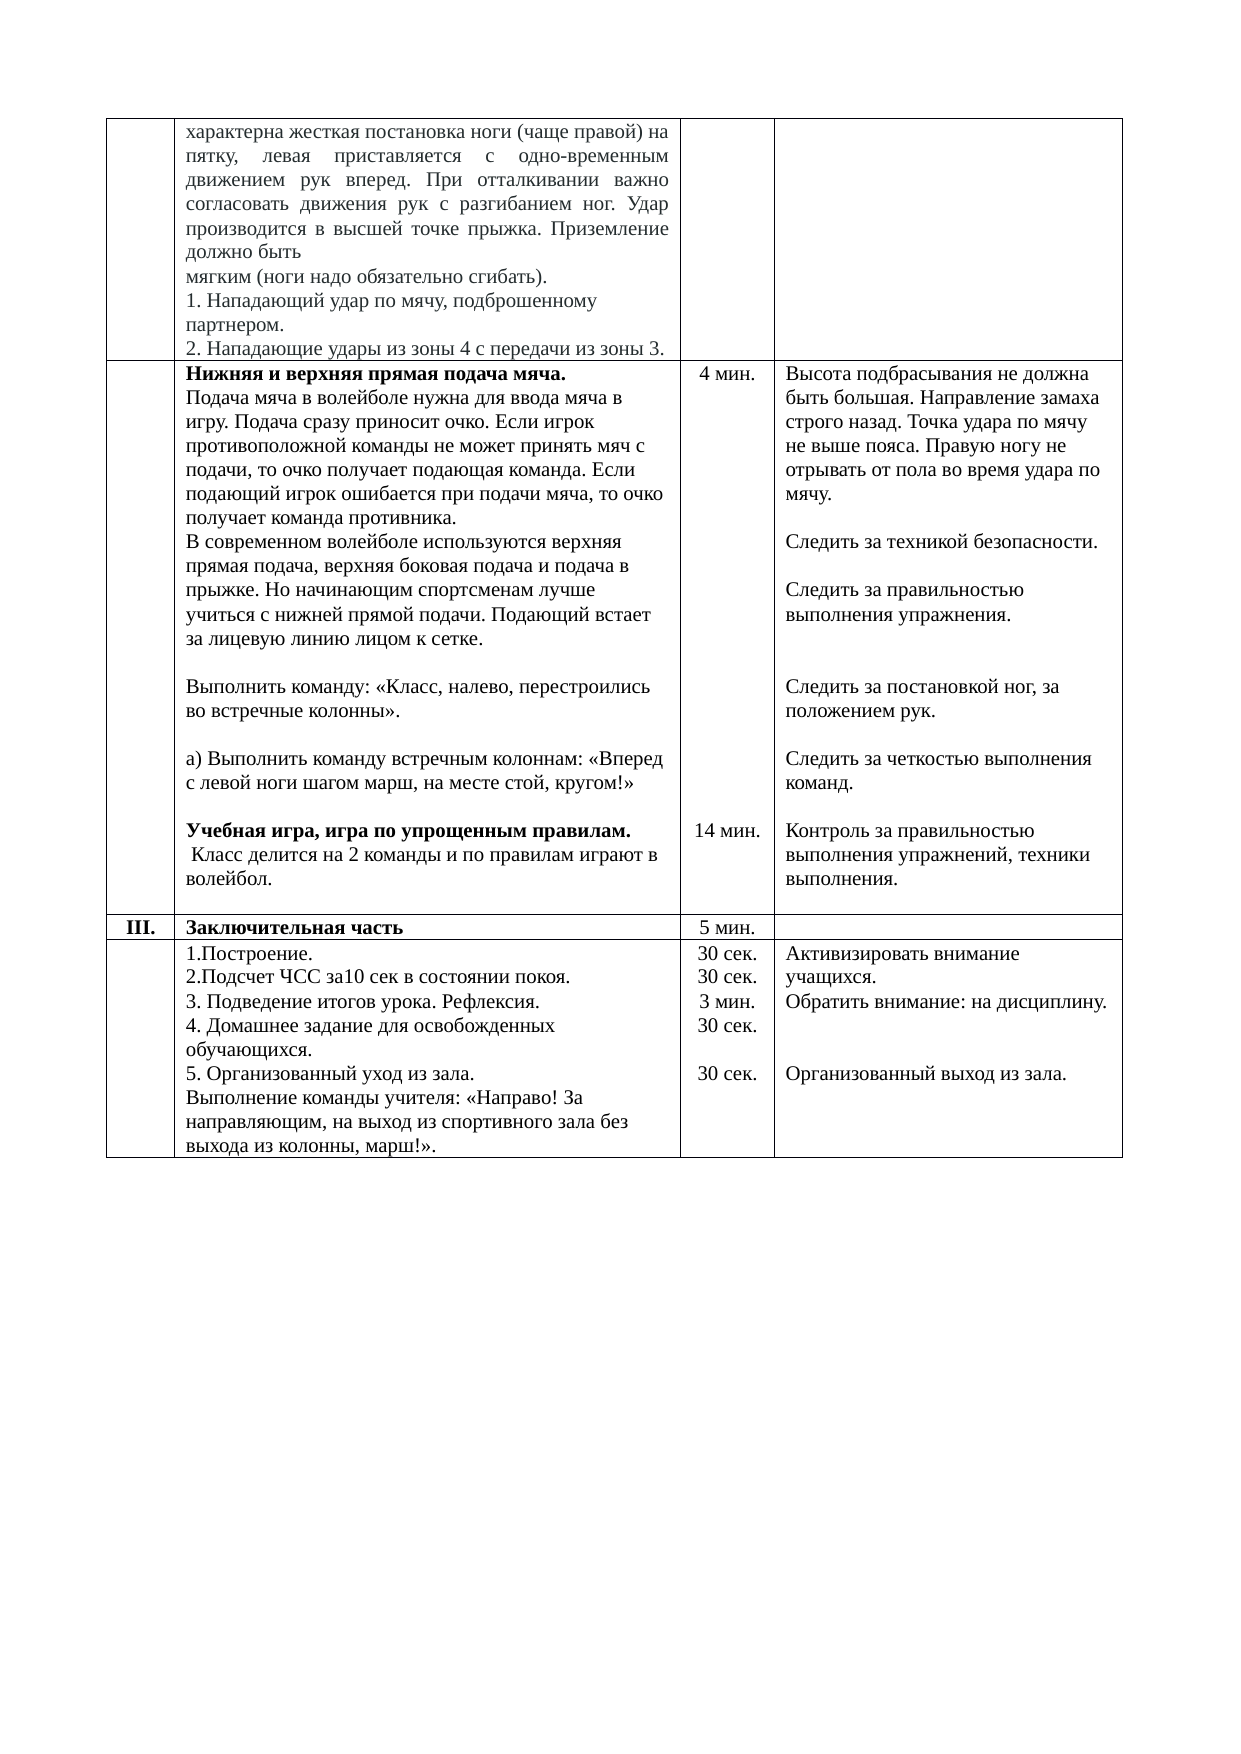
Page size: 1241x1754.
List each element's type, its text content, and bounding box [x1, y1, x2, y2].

table_cell [775, 119, 1122, 360]
table_cell [107, 940, 174, 1157]
table_cell III. [107, 915, 174, 939]
table_cell [107, 119, 174, 360]
table_cell Высота подбрасывания не должна быть большая. Направление замаха строго назад. Точка удара по мячу не выше пояса. Правую ногу не отрывать от пола во время удара по мячу. Следить за техникой безопасности. Следить за правильностью выполнения упражнения. Следить за постановкой ног, за положением рук. Следить за четкостью выполнения команд. Контроль за правильностью выполнения упражнений, техники выполнения. [775, 361, 1122, 914]
table_cell Активизировать внимание учащихся. Обратить внимание: на дисциплину. Организованный выход из зала. [775, 940, 1122, 1157]
table_cell Заключительная часть [175, 915, 680, 939]
table_cell 5 мин. [681, 915, 774, 939]
table_cell 1.Построение. 2.Подсчет ЧСС за10 сек в состоянии покоя. 3. Подведение итогов урока. Рефлексия. 4. Домашнее задание для освобожденных обучающихся. 5. Организованный уход из зала. Выполнение команды учителя: «Направо! За направляющим, на выход из спортивного зала без выхода из колонны, марш!». [175, 940, 680, 1157]
table_cell 30 сек. 30 сек. 3 мин. 30 сек. 30 сек. [681, 940, 774, 1157]
table_cell [775, 915, 1122, 939]
table_cell 4 мин. 14 мин. [681, 361, 774, 914]
table_cell Нижняя и верхняя прямая подача мяча. Подача мяча в волейболе нужна для ввода мяча в игру. Подача сразу приносит очко. Если игрок противоположной команды не может принять мяч с подачи, то очко получает подающая команда. Если подающий игрок ошибается при подачи мяча, то очко получает команда противника. В современном волейболе используются верхняя прямая подача, верхняя боковая подача и подача в прыжке. Но начинающим спортсменам лучше учиться с нижней прямой подачи. Подающий встает за лицевую линию лицом к сетке. Выполнить команду: «Класс, налево, перестроились во встречные колонны». а) Выполнить команду встречным колоннам: «Вперед с левой ноги шагом марш, на месте стой, кругом!» Учебная игра, игра по упрощенным правилам. Класс делится на 2 команды и по правилам играют в волейбол. [175, 361, 680, 914]
table_cell [107, 361, 174, 914]
table_cell [681, 119, 774, 360]
